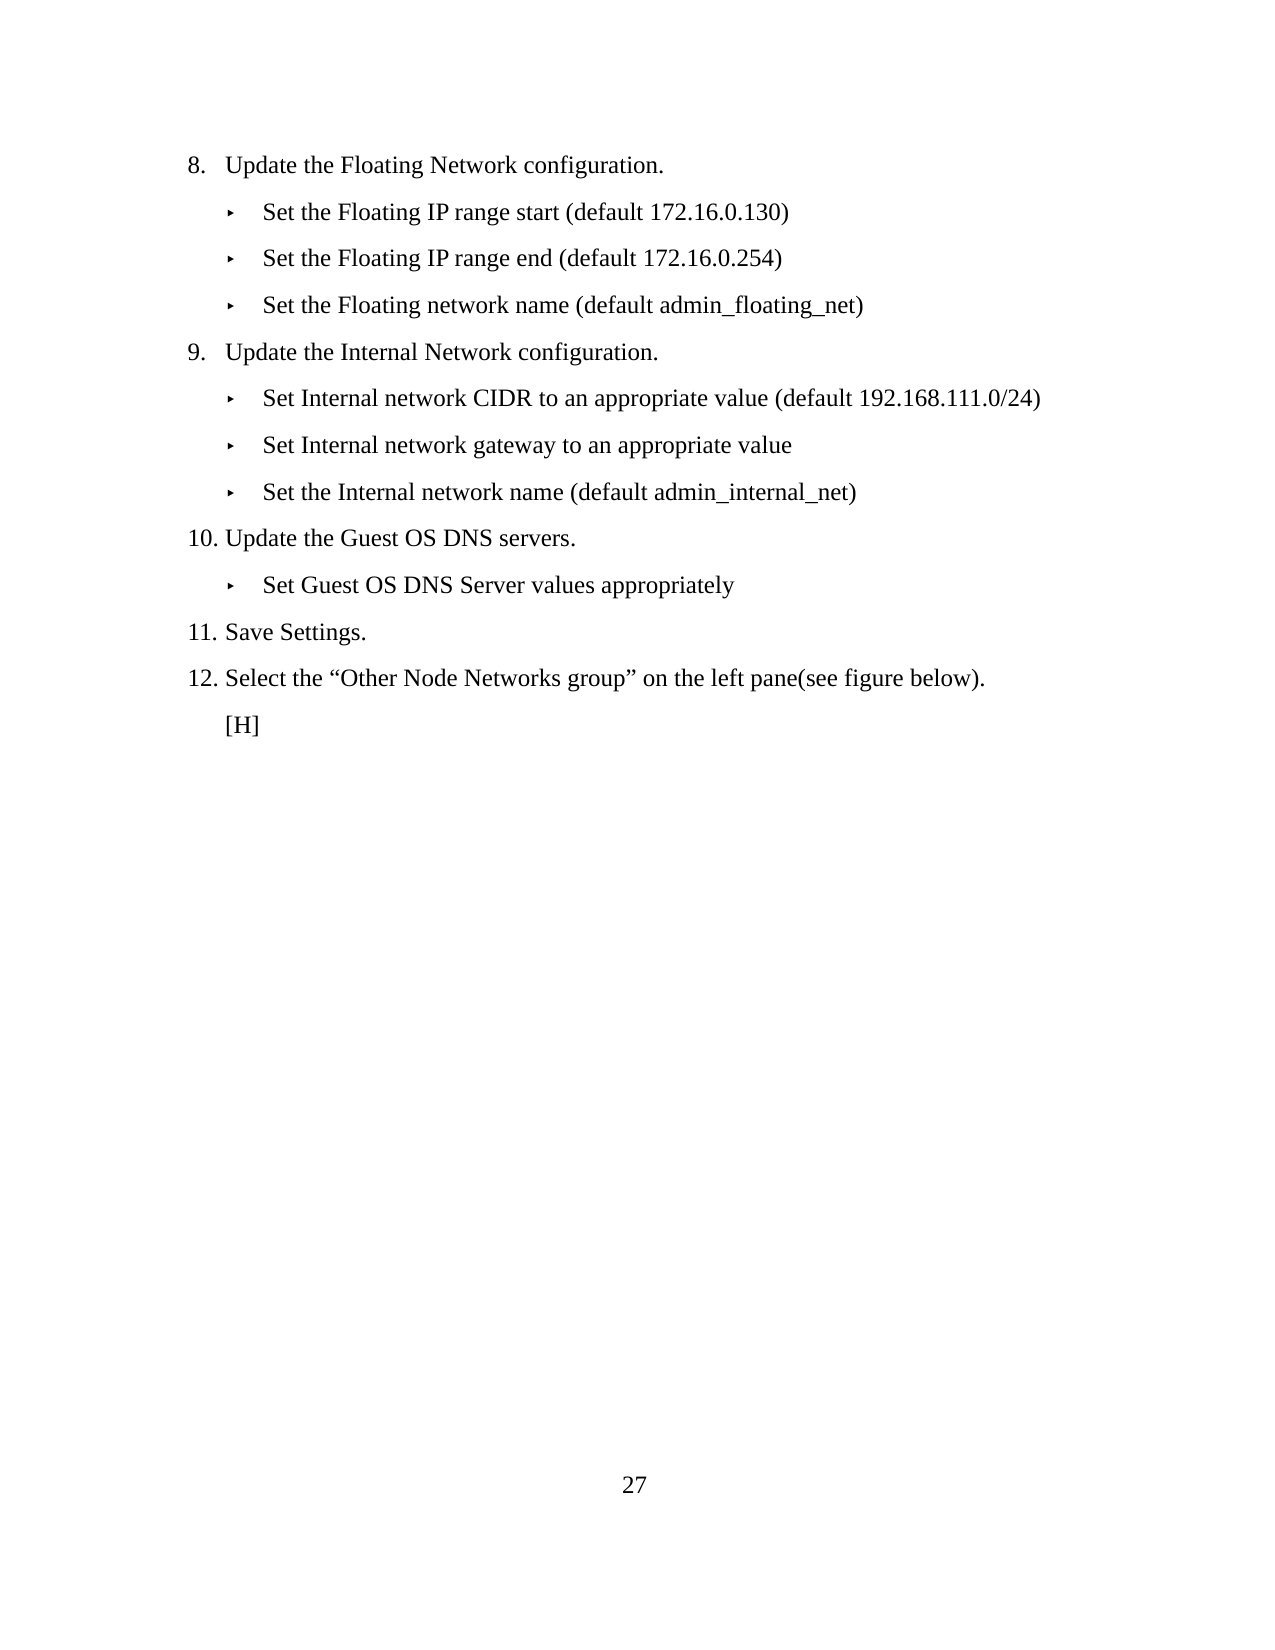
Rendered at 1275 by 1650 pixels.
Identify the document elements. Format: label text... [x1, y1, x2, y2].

list Set Internal network CIDR to an appropriate value (default 192.168.111.0/24) [225, 383, 1125, 412]
list Set the Floating IP range end (default 172.16.0.254) [225, 243, 1125, 272]
list Set the Internal network name (default admin_internal_net) [225, 477, 1125, 505]
list Save Settings. [187, 617, 1125, 645]
list Update the Internal Network configuration. [187, 337, 1125, 365]
list Update the Guest OS DNS servers. [187, 523, 1125, 552]
list Set Internal network gateway to an appropriate value [225, 430, 1125, 459]
list Select the “Other Node Networks group” on the left pane(see figure below). [187, 663, 1125, 692]
list Set the Floating network name (default admin_floating_net) [225, 290, 1125, 319]
list Update the Floating Network configuration. [187, 150, 1125, 179]
list [H] [187, 710, 1125, 739]
list Set Guest OS DNS Server values appropriately [225, 570, 1125, 599]
list Set the Floating IP range start (default 172.16.0.130) [225, 197, 1125, 225]
